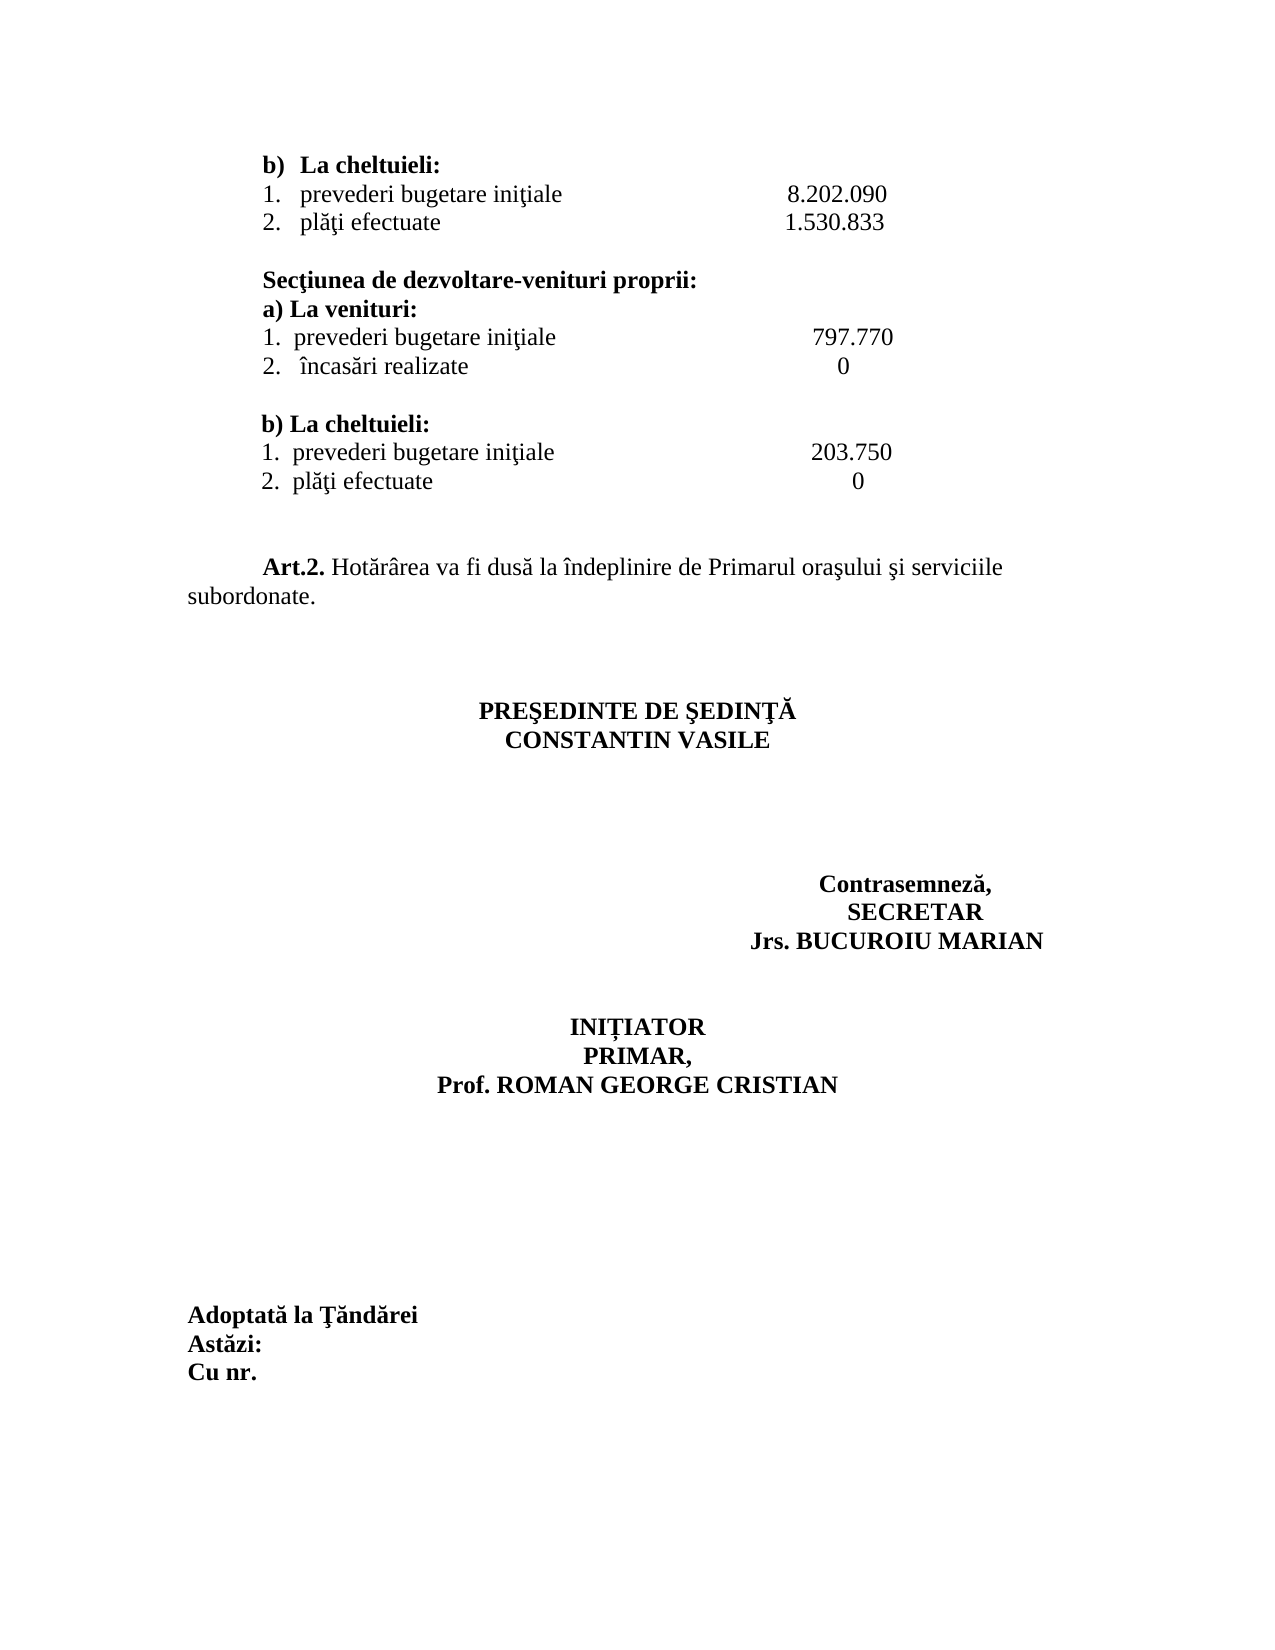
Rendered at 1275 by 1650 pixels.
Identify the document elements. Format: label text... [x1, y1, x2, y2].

list b) La cheltuieli: [261, 409, 1087, 437]
text CONSTANTIN VASILE [187, 725, 1087, 754]
text Contrasemneză, [261, 840, 1087, 897]
list 2. încasări realizate 0 [262, 351, 1087, 380]
text Secţiunea de dezvoltare-venituri proprii: [262, 265, 1087, 294]
text Adoptată la Ţăndărei [187, 1300, 1087, 1329]
text SECRETAR [261, 897, 1087, 926]
list 2. plăţi efectuate 0 [261, 466, 1087, 495]
text PREŞEDINTE DE ŞEDINŢĂ [187, 696, 1087, 725]
list prevederi bugetare iniţiale 8.202.090 [262, 179, 1087, 207]
text INIȚIATOR [187, 1012, 1087, 1041]
list 1. prevederi bugetare iniţiale 203.750 [261, 437, 1087, 466]
list 1. prevederi bugetare iniţiale 797.770 [262, 322, 1087, 351]
text Cu nr. [187, 1357, 1087, 1386]
text Prof. ROMAN GEORGE CRISTIAN [187, 1070, 1087, 1099]
text Astăzi: [187, 1329, 1087, 1357]
list La cheltuieli: [262, 150, 1087, 179]
text Jrs. BUCUROIU MARIAN [187, 926, 1087, 955]
text PRIMAR, [187, 1041, 1087, 1070]
list plăţi efectuate 1.530.833 [262, 207, 1087, 236]
text Art.2. Hotărârea va fi dusă la îndeplinire de Primarul oraşului şi serviciile subordonate. [187, 552, 1087, 610]
text a) La venituri: [262, 294, 1087, 322]
